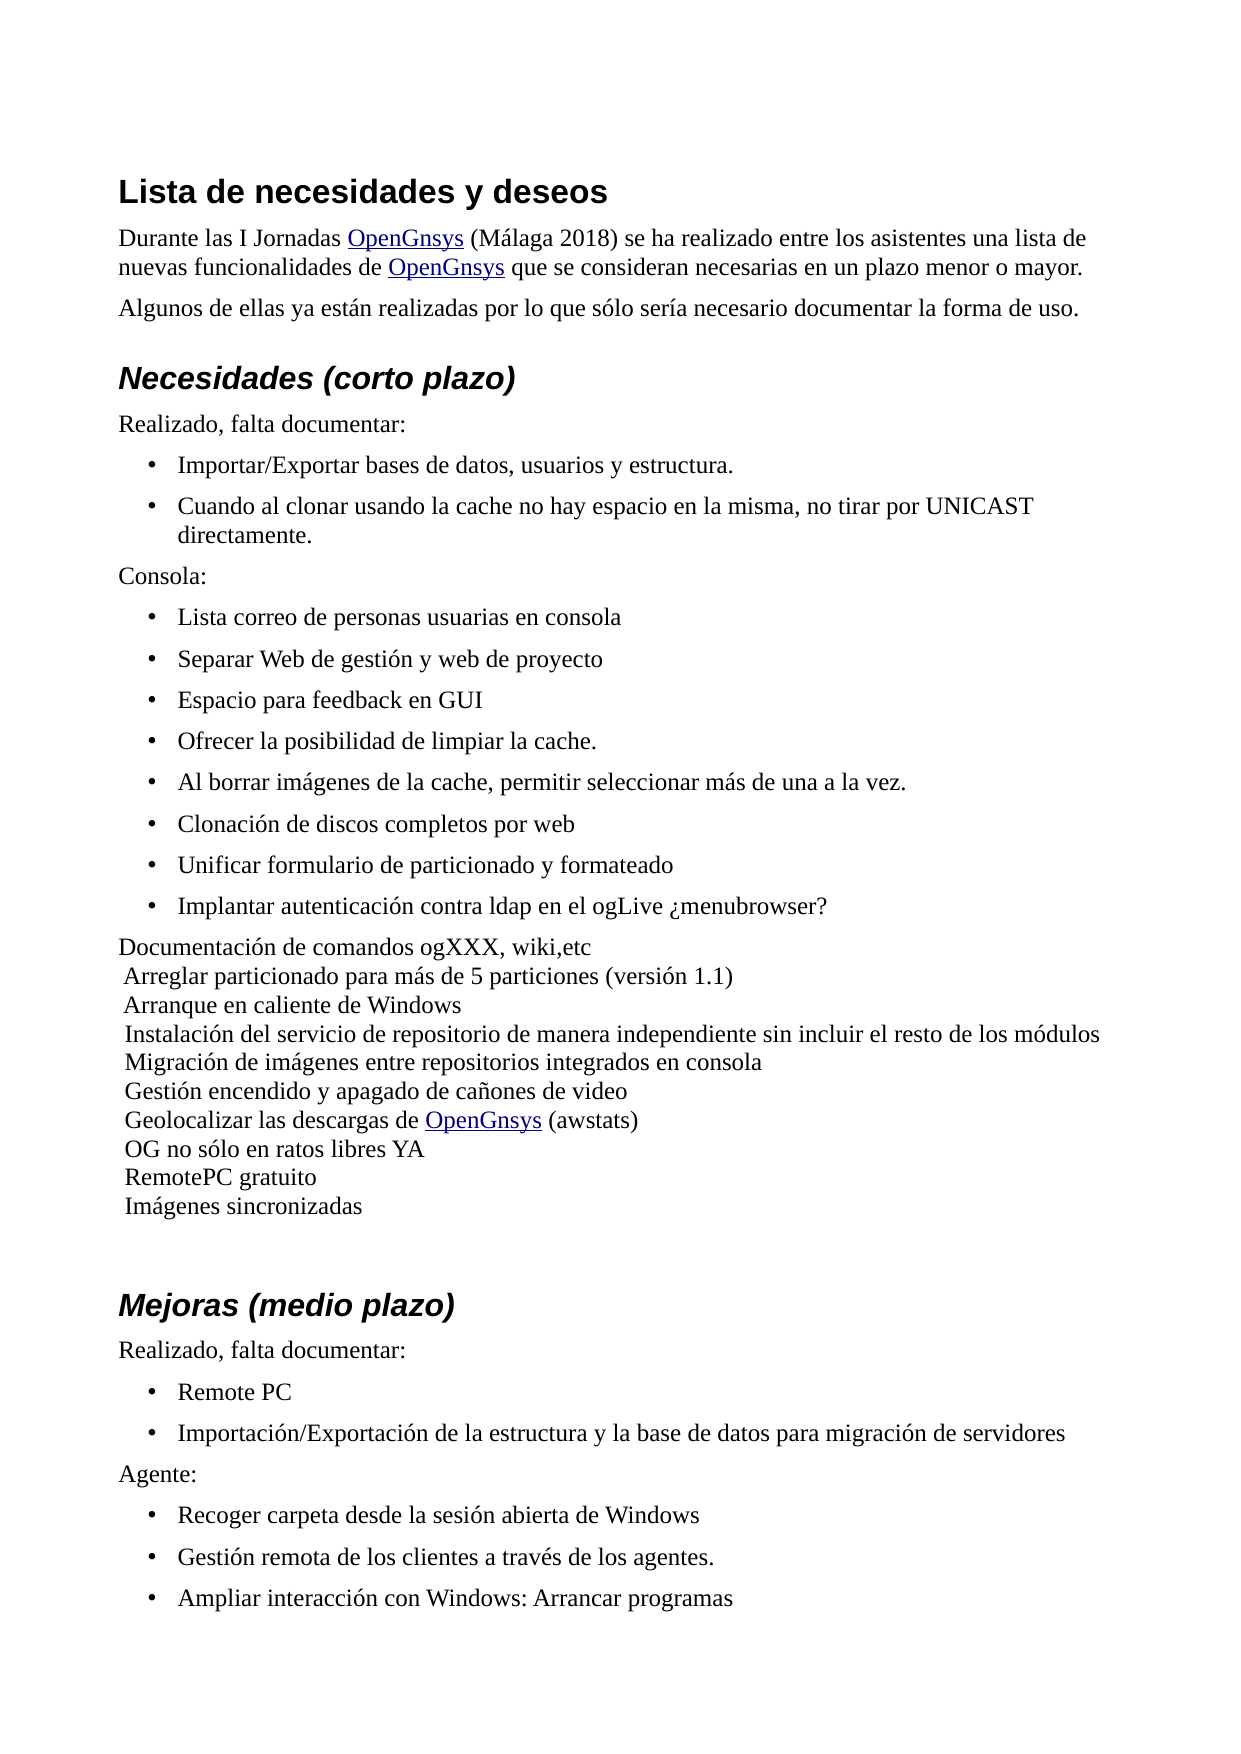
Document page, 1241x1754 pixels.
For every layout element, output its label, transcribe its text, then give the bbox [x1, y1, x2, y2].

list Importación/Exportación de la estructura y la base de datos para migración de servidores [148, 1418, 1122, 1447]
list Recoger carpeta desde la sesión abierta de Windows [148, 1501, 1122, 1529]
list Cuando al clonar usando la cache no hay espacio en la misma, no tirar por UNICAST directamente. [148, 491, 1122, 549]
list Al borrar imágenes de la cache, permitir seleccionar más de una a la vez. [148, 767, 1122, 796]
text Documentación de comandos ogXXX, wiki,etc Arreglar particionado para más de 5 particiones (versión 1.1) Arranque en caliente de Windows Instalación del servicio de repositorio de manera independiente sin incluir el resto de los módulos Migración de imágenes entre repositorios integrados en consola Gestión encendido y apagado de cañones de video Geolocalizar las descargas de OpenGnsys (awstats) OG no sólo en ratos libres YA RemotePC gratuito Imágenes sincronizadas [118, 932, 1122, 1249]
text Consola: [118, 561, 1122, 590]
text Durante las I Jornadas OpenGnsys (Málaga 2018) se ha realizado entre los asistentes una lista de nuevas funcionalidades de OpenGnsys que se consideran necesarias en un plazo menor o mayor. [118, 223, 1122, 281]
list Espacio para feedback en GUI [148, 685, 1122, 714]
list Lista correo de personas usuarias en consola [148, 602, 1122, 631]
subtitle Lista de necesidades y deseos [118, 172, 1122, 211]
list Separar Web de gestión y web de proyecto [148, 644, 1122, 672]
list Ofrecer la posibilidad de limpiar la cache. [148, 726, 1122, 755]
list Implantar autenticación contra ldap en el ogLive ¿menubrowser? [148, 891, 1122, 920]
list Remote PC [148, 1377, 1122, 1406]
subtitle Necesidades (corto plazo) [118, 359, 1122, 396]
text Agente: [118, 1459, 1122, 1488]
text Realizado, falta documentar: [118, 409, 1122, 437]
text Algunos de ellas ya están realizadas por lo que sólo sería necesario documentar la forma de uso. [118, 293, 1122, 322]
list Ampliar interacción con Windows: Arrancar programas [148, 1583, 1122, 1612]
text Realizado, falta documentar: [118, 1336, 1122, 1364]
list Clonación de discos completos por web [148, 809, 1122, 837]
list Unificar formulario de particionado y formateado [148, 850, 1122, 879]
list Gestión remota de los clientes a través de los agentes. [148, 1542, 1122, 1571]
list Importar/Exportar bases de datos, usuarios y estructura. [148, 450, 1122, 479]
subtitle Mejoras (medio plazo) [118, 1286, 1122, 1323]
